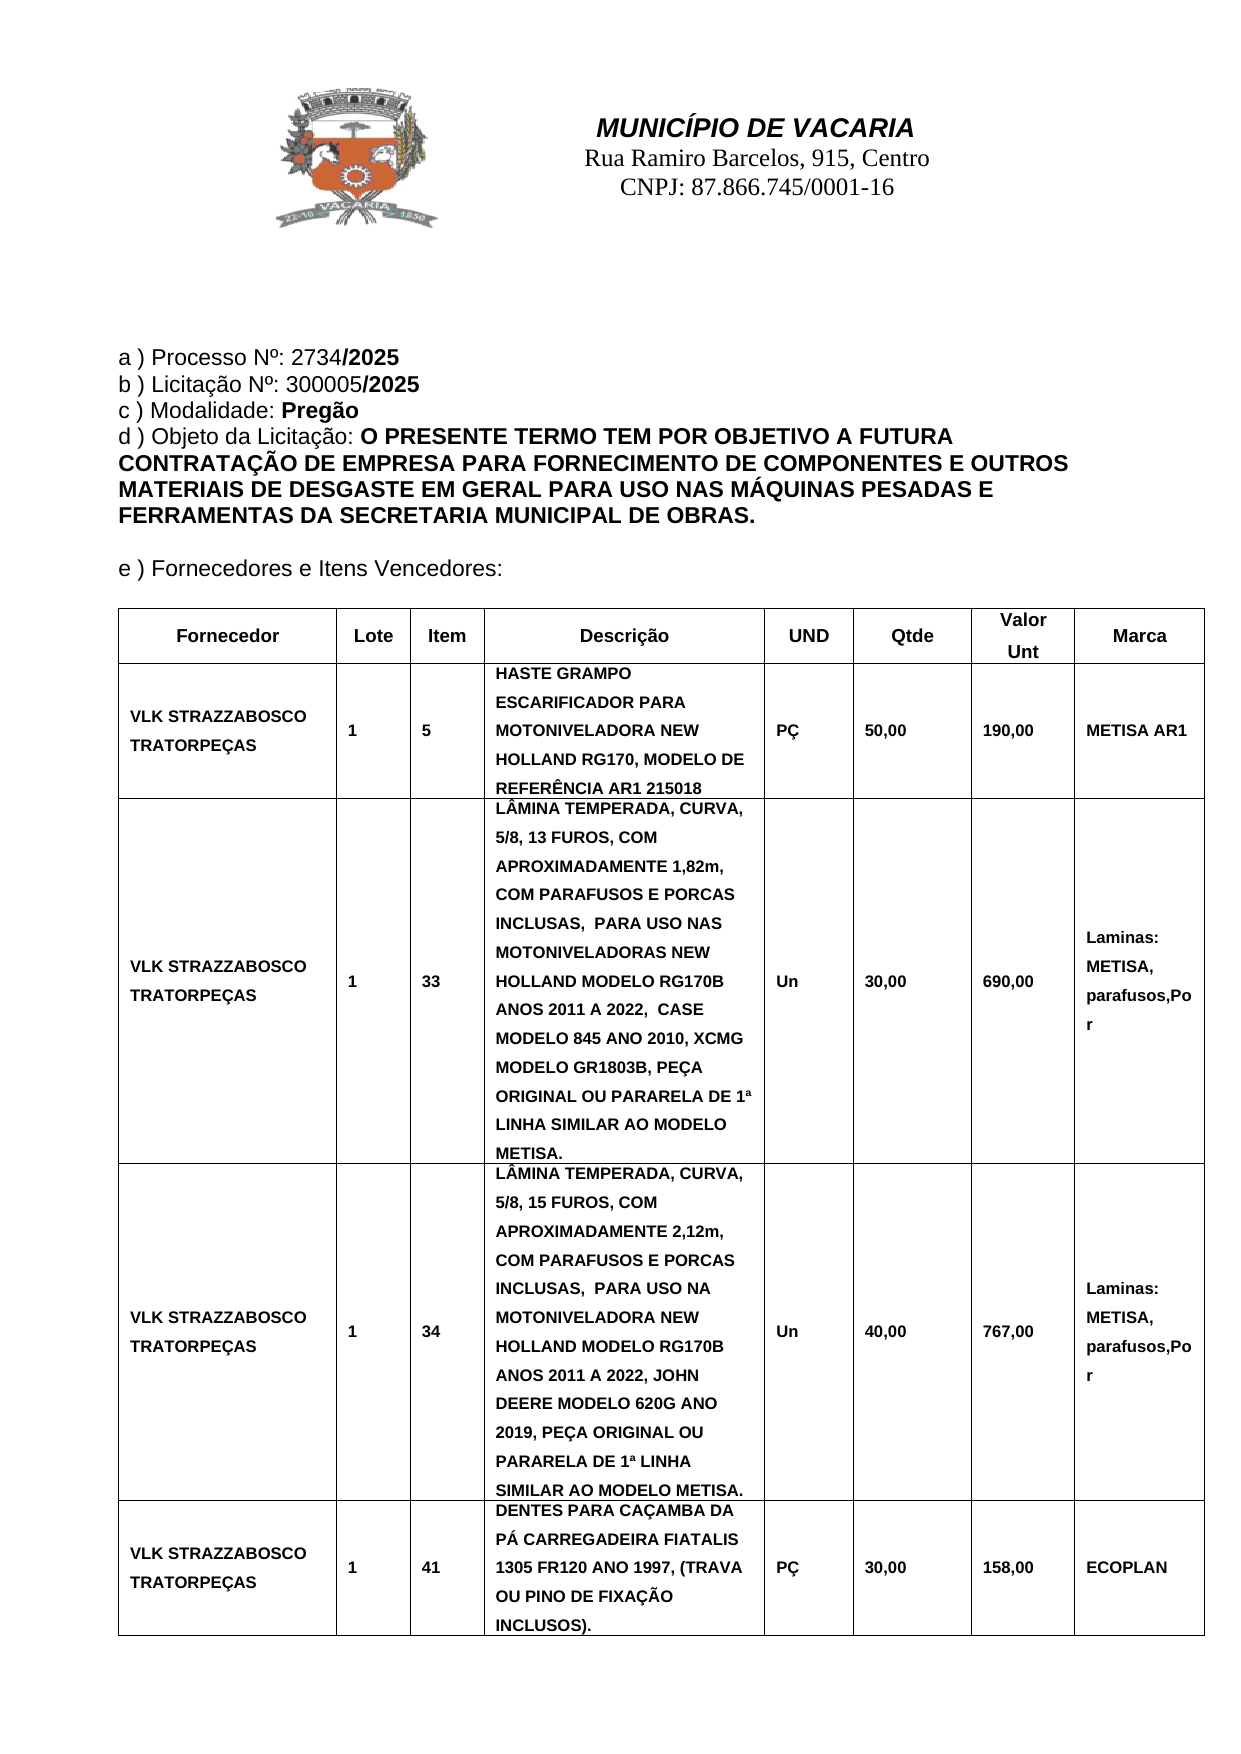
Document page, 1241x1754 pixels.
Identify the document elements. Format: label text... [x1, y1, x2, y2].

table_header Lote [337, 609, 410, 663]
table_cell VLK STRAZZABOSCO TRATORPEÇAS [119, 664, 336, 798]
table_cell DENTES PARA CAÇAMBA DA PÁ CARREGADEIRA FIATALIS 1305 FR120 ANO 1997, (TRAVA OU PINO DE FIXAÇÃO INCLUSOS). [485, 1501, 764, 1635]
table_cell HASTE GRAMPO ESCARIFICADOR PARA MOTONIVELADORA NEW HOLLAND RG170, MODELO DE REFERÊNCIA AR1 215018 [485, 664, 764, 798]
table_cell PÇ [765, 1501, 853, 1635]
text e ) Fornecedores e Itens Vencedores: [118, 555, 1122, 581]
table_cell 1 [337, 1501, 410, 1635]
table_cell 33 [411, 799, 484, 1163]
table_cell Laminas: METISA, parafusos,Por [1075, 1164, 1204, 1499]
table_cell 30,00 [854, 799, 971, 1163]
table_header MUNICÍPIO DE VACARIA Rua Ramiro Barcelos, 915, Centro CNPJ: 87.866.745/0001-16 [469, 88, 1045, 229]
table_cell 41 [411, 1501, 484, 1635]
table_cell LÂMINA TEMPERADA, CURVA, 5/8, 15 FUROS, COM APROXIMADAMENTE 2,12m, COM PARAFUSOS E PORCAS INCLUSAS, PARA USO NA MOTONIVELADORA NEW HOLLAND MODELO RG170B ANOS 2011 A 2022, JOHN DEERE MODELO 620G ANO 2019, PEÇA ORIGINAL OU PARARELA DE 1ª LINHA SIMILAR AO MODELO METISA. [485, 1164, 764, 1499]
table_header [248, 88, 469, 229]
table_cell METISA AR1 [1075, 664, 1204, 798]
table_cell 30,00 [854, 1501, 971, 1635]
table_header UND [765, 609, 853, 663]
table_cell 1 [337, 1164, 410, 1499]
table_cell 34 [411, 1164, 484, 1499]
table_cell 40,00 [854, 1164, 971, 1499]
table_cell 190,00 [972, 664, 1074, 798]
table_header Item [411, 609, 484, 663]
table_cell ECOPLAN [1075, 1501, 1204, 1635]
table_cell 5 [411, 664, 484, 798]
table_cell VLK STRAZZABOSCO TRATORPEÇAS [119, 799, 336, 1163]
text a ) Processo Nº: 2734/2025 [118, 344, 1122, 371]
table_cell Un [765, 1164, 853, 1499]
table_cell 50,00 [854, 664, 971, 798]
table_cell 690,00 [972, 799, 1074, 1163]
table_cell PÇ [765, 664, 853, 798]
picture [275, 87, 442, 228]
text b ) Licitação Nº: 300005/2025 [118, 371, 1122, 397]
table_cell 767,00 [972, 1164, 1074, 1499]
table_cell 1 [337, 799, 410, 1163]
table_header Fornecedor [119, 609, 336, 663]
table_header Marca [1075, 609, 1204, 663]
table_cell Laminas: METISA, parafusos,Por [1075, 799, 1204, 1163]
table_header Valor Unt [972, 609, 1074, 663]
table_header Descrição [485, 609, 764, 663]
table_cell VLK STRAZZABOSCO TRATORPEÇAS [119, 1164, 336, 1499]
table_cell Un [765, 799, 853, 1163]
table_cell VLK STRAZZABOSCO TRATORPEÇAS [119, 1501, 336, 1635]
text c ) Modalidade: Pregão [118, 397, 1122, 423]
text d ) Objeto da Licitação: O PRESENTE TERMO TEM POR OBJETIVO A FUTURA CONTRATAÇÃO DE EMPRESA PARA FORNECIMENTO DE COMPONENTES E OUTROS MATERIAIS DE DESGASTE EM GERAL PARA USO NAS MÁQUINAS PESADAS E FERRAMENTAS DA SECRETARIA MUNICIPAL DE OBRAS. [118, 423, 1122, 529]
table_cell 1 [337, 664, 410, 798]
table_cell 158,00 [972, 1501, 1074, 1635]
table_cell LÂMINA TEMPERADA, CURVA, 5/8, 13 FUROS, COM APROXIMADAMENTE 1,82m, COM PARAFUSOS E PORCAS INCLUSAS, PARA USO NAS MOTONIVELADORAS NEW HOLLAND MODELO RG170B ANOS 2011 A 2022, CASE MODELO 845 ANO 2010, XCMG MODELO GR1803B, PEÇA ORIGINAL OU PARARELA DE 1ª LINHA SIMILAR AO MODELO METISA. [485, 799, 764, 1163]
table_header Qtde [854, 609, 971, 663]
